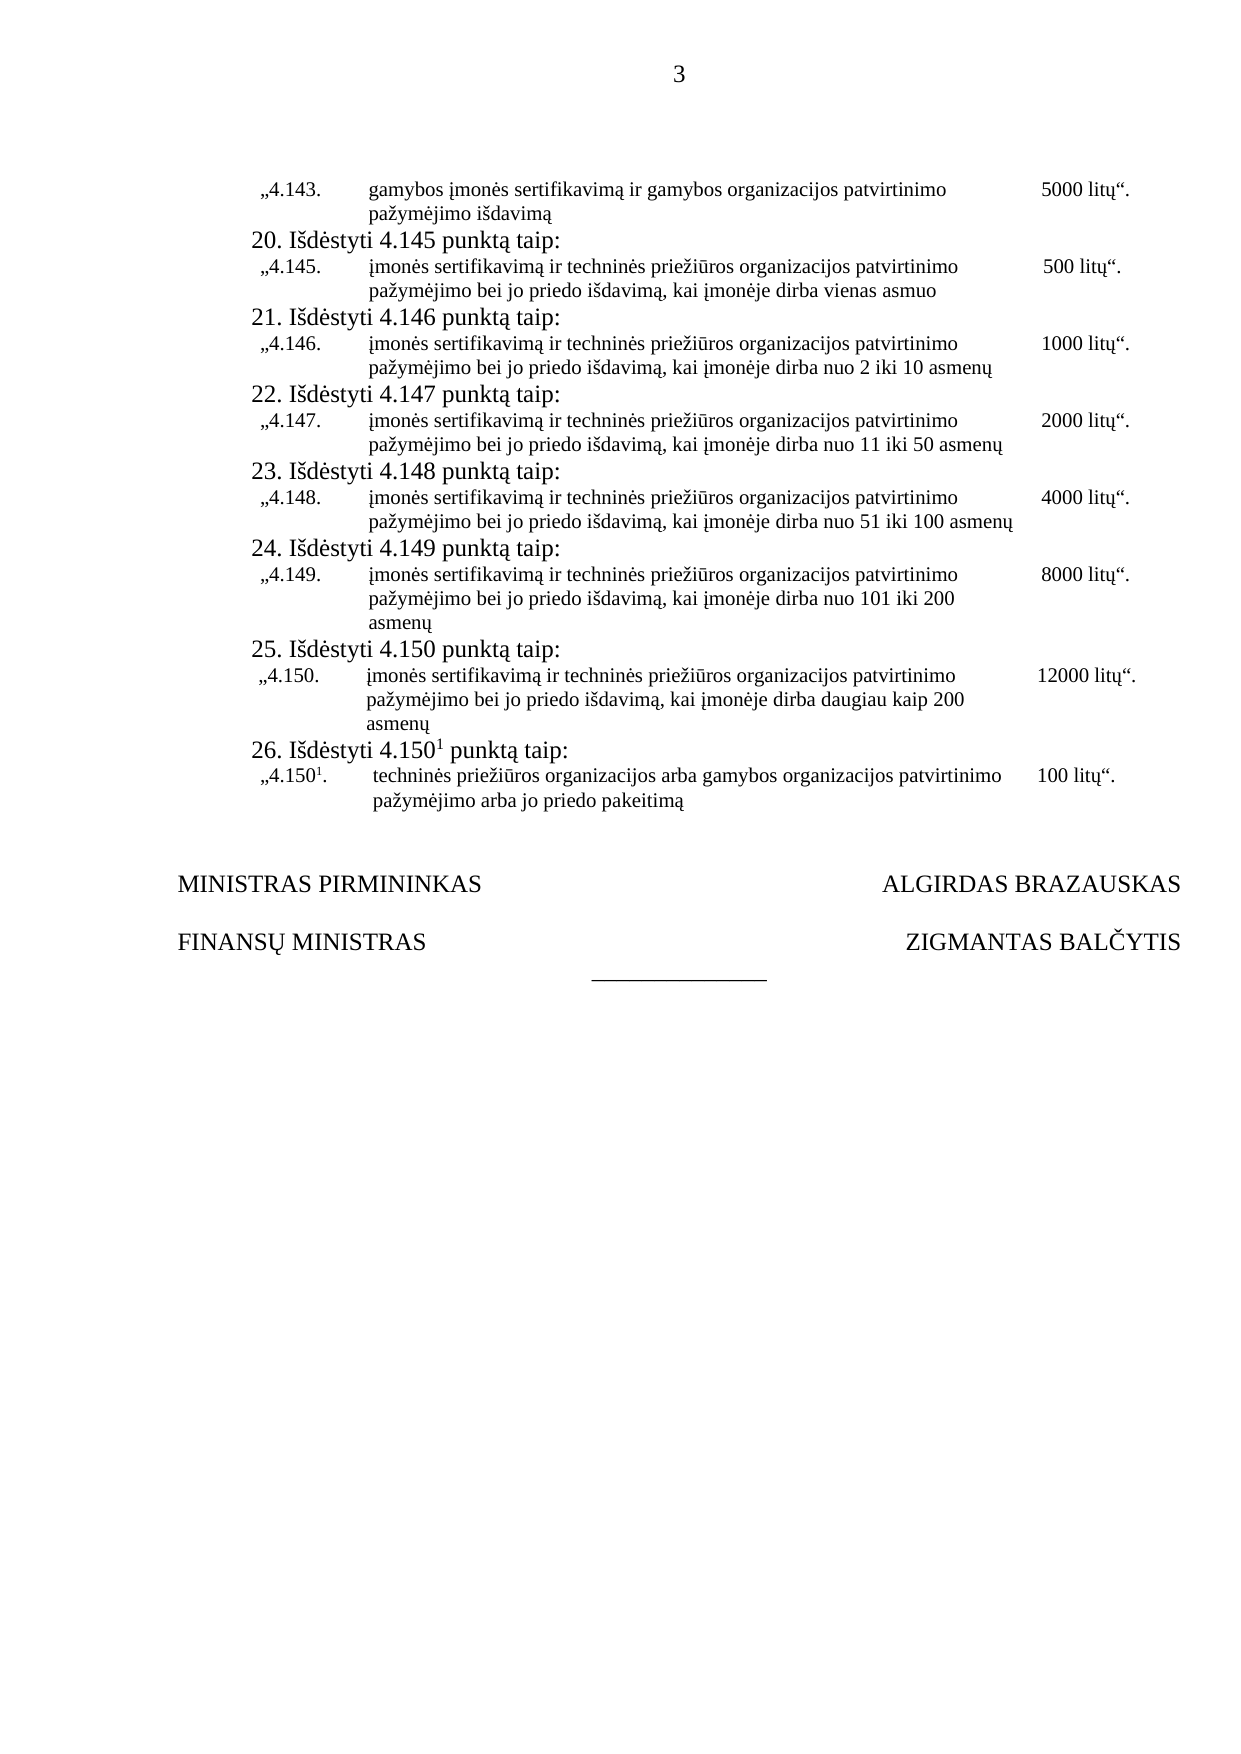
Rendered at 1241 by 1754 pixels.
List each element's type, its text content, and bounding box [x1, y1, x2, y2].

text Ministras Pirmininkas Algirdas Brazauskas [177, 869, 1181, 898]
table_header „4.1501. [177, 764, 361, 812]
table_header „4.150. [177, 663, 355, 735]
table_header įmonės sertifikavimą ir techninės priežiūros organizacijos patvirtinimo pažymėjimo bei jo priedo išdavimą, kai įmonėje dirba daugiau kaip 200 asmenų [355, 663, 1026, 735]
text 23. Išdėstyti 4.148 punktą taip: [177, 456, 1181, 485]
table_header 1000 litų“. [1030, 331, 1181, 379]
table_header gamybos įmonės sertifikavimą ir gamybos organizacijos patvirtinimo pažymėjimo išdavimą [357, 177, 1030, 225]
text 20. Išdėstyti 4.145 punktą taip: [177, 225, 1181, 254]
table_header „4.149. [177, 562, 357, 634]
table_header įmonės sertifikavimą ir techninės priežiūros organizacijos patvirtinimo pažymėjimo bei jo priedo išdavimą, kai įmonėje dirba nuo 51 iki 100 asmenų [357, 485, 1030, 533]
table_header įmonės sertifikavimą ir techninės priežiūros organizacijos patvirtinimo pažymėjimo bei jo priedo išdavimą, kai įmonėje dirba nuo 11 iki 50 asmenų [357, 408, 1030, 456]
table_header 2000 litų“. [1030, 408, 1181, 456]
table_header 500 litų“. [1032, 254, 1181, 302]
table_header „4.143. [177, 177, 357, 225]
table_header „4.148. [177, 485, 357, 533]
table_header „4.145. [177, 254, 357, 302]
table_header įmonės sertifikavimą ir techninės priežiūros organizacijos patvirtinimo pažymėjimo bei jo priedo išdavimą, kai įmonėje dirba nuo 2 iki 10 asmenų [357, 331, 1030, 379]
table_header 8000 litų“. [1030, 562, 1181, 634]
text 21. Išdėstyti 4.146 punktą taip: [177, 302, 1181, 331]
text ______________ [177, 955, 1181, 984]
text Finansų ministras Zigmantas Balčytis [177, 927, 1181, 955]
table_header įmonės sertifikavimą ir techninės priežiūros organizacijos patvirtinimo pažymėjimo bei jo priedo išdavimą, kai įmonėje dirba vienas asmuo [358, 254, 1032, 302]
table_header 4000 litų“. [1030, 485, 1181, 533]
table_header „4.146. [177, 331, 357, 379]
text 24. Išdėstyti 4.149 punktą taip: [177, 533, 1181, 562]
table_header 5000 litų“. [1030, 177, 1181, 225]
text 22. Išdėstyti 4.147 punktą taip: [177, 379, 1181, 408]
table_header techninės priežiūros organizacijos arba gamybos organizacijos patvirtinimo pažymėjimo arba jo priedo pakeitimą [361, 764, 1026, 812]
table_header įmonės sertifikavimą ir techninės priežiūros organizacijos patvirtinimo pažymėjimo bei jo priedo išdavimą, kai įmonėje dirba nuo 101 iki 200 asmenų [357, 562, 1030, 634]
table_header 12000 litų“. [1026, 663, 1181, 735]
table_header „4.147. [177, 408, 357, 456]
text 26. Išdėstyti 4.1501 punktą taip: [177, 735, 1181, 763]
text 25. Išdėstyti 4.150 punktą taip: [177, 634, 1181, 662]
table_header 100 litų“. [1026, 764, 1181, 812]
